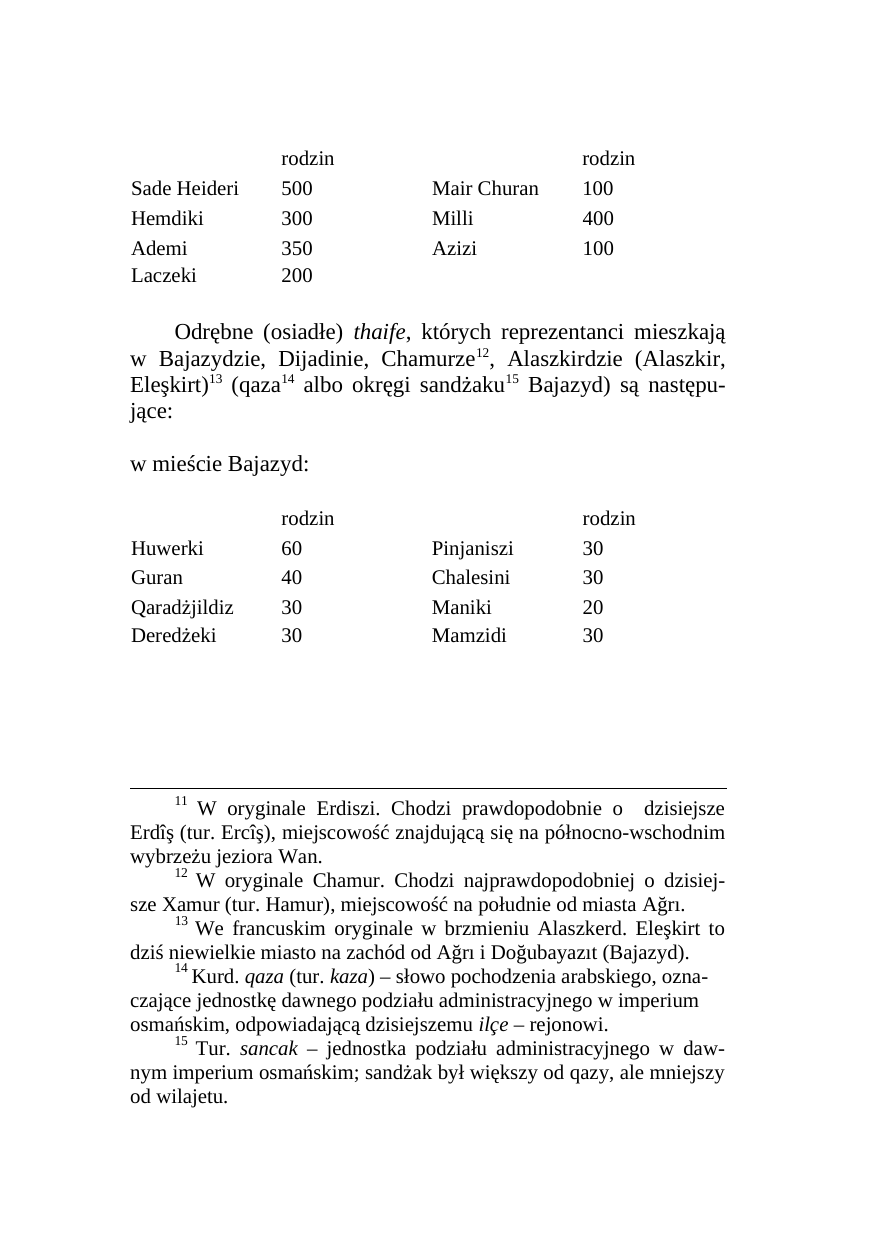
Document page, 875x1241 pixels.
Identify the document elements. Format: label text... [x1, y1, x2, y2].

table_cell Milli [383, 203, 560, 233]
table_cell 400 [560, 203, 639, 233]
table_cell [383, 263, 560, 289]
table_cell 30 [548, 533, 639, 563]
table_cell Deredżeki [128, 622, 258, 649]
table_header [383, 507, 548, 533]
table_cell 30 [258, 593, 383, 622]
table_cell 20 [548, 593, 639, 622]
table_header rodzin 500 [260, 147, 383, 203]
table_cell Mamzidi [383, 622, 548, 649]
table_cell Maniki [383, 593, 548, 622]
text 11 W oryginale Erdiszi. Chodzi prawdopodobnie o dzisiejsze Erdîş (tur. Ercîş), miejscowość znajdującą się na północno-wschodnim wybrzeżu jeziora Wan. [130, 789, 726, 868]
table_cell Qaradżjildiz [128, 593, 258, 622]
table_cell 30 [548, 563, 639, 593]
table_cell 40 [258, 563, 383, 593]
text 12 W oryginale Chamur. Chodzi najprawdopodobniej o dzisiej- sze Xamur (tur. Hamur), miejscowość na południe od miasta Ağrı. [130, 869, 726, 917]
text w mieście Bajazyd: [130, 450, 755, 476]
table_cell 300 [260, 203, 383, 233]
table_cell 30 [258, 622, 383, 649]
table_header rodzin [548, 507, 639, 533]
text czające jednostkę dawnego podziału administracyjnego w imperium osmańskim, odpowiadającą dzisiejszemu ilçe – rejonowi. [130, 988, 755, 1036]
text 13 We francuskim oryginale w brzmieniu Alaszkerd. Eleşkirt to dziś niewielkie miasto na zachód od Ağrı i Doğubayazıt (Bajazyd). [130, 917, 726, 964]
table_header Sade Heideri [128, 147, 260, 203]
text 14 Kurd. qaza (tur. kaza) – słowo pochodzenia arabskiego, ozna- [130, 964, 755, 988]
table_header [128, 507, 258, 533]
text 15 Tur. sancak – jednostka podziału administracyjnego w daw- nym imperium osmańskim; sandżak był większy od qazy, ale mniejszy od wilajetu. [130, 1037, 726, 1108]
table_cell [560, 263, 639, 289]
table_cell Huwerki [128, 533, 258, 563]
table_cell Ademi [128, 233, 260, 263]
table_cell Pinjaniszi [383, 533, 548, 563]
table_cell Chalesini [383, 563, 548, 593]
text Odrębne (osiadłe) thaife, których reprezentanci mieszkają w Bajazydzie, Dijadinie, Chamurze12, Alaszkirdzie (Alaszkir, Eleşkirt)13 (qaza14 albo okręgi sandżaku15 Bajazyd) są następu- jące: [130, 318, 726, 424]
table_cell 60 [258, 533, 383, 563]
table_cell Laczeki [128, 263, 260, 289]
table_header rodzin 100 [560, 147, 639, 203]
table_cell 30 [548, 622, 639, 649]
table_header rodzin [258, 507, 383, 533]
table_cell 100 [560, 233, 639, 263]
table_header Mair Churan [383, 147, 560, 203]
table_cell Hemdiki [128, 203, 260, 233]
table_cell Azizi [383, 233, 560, 263]
table_cell 200 [260, 263, 383, 289]
table_cell 350 [260, 233, 383, 263]
table_cell Guran [128, 563, 258, 593]
